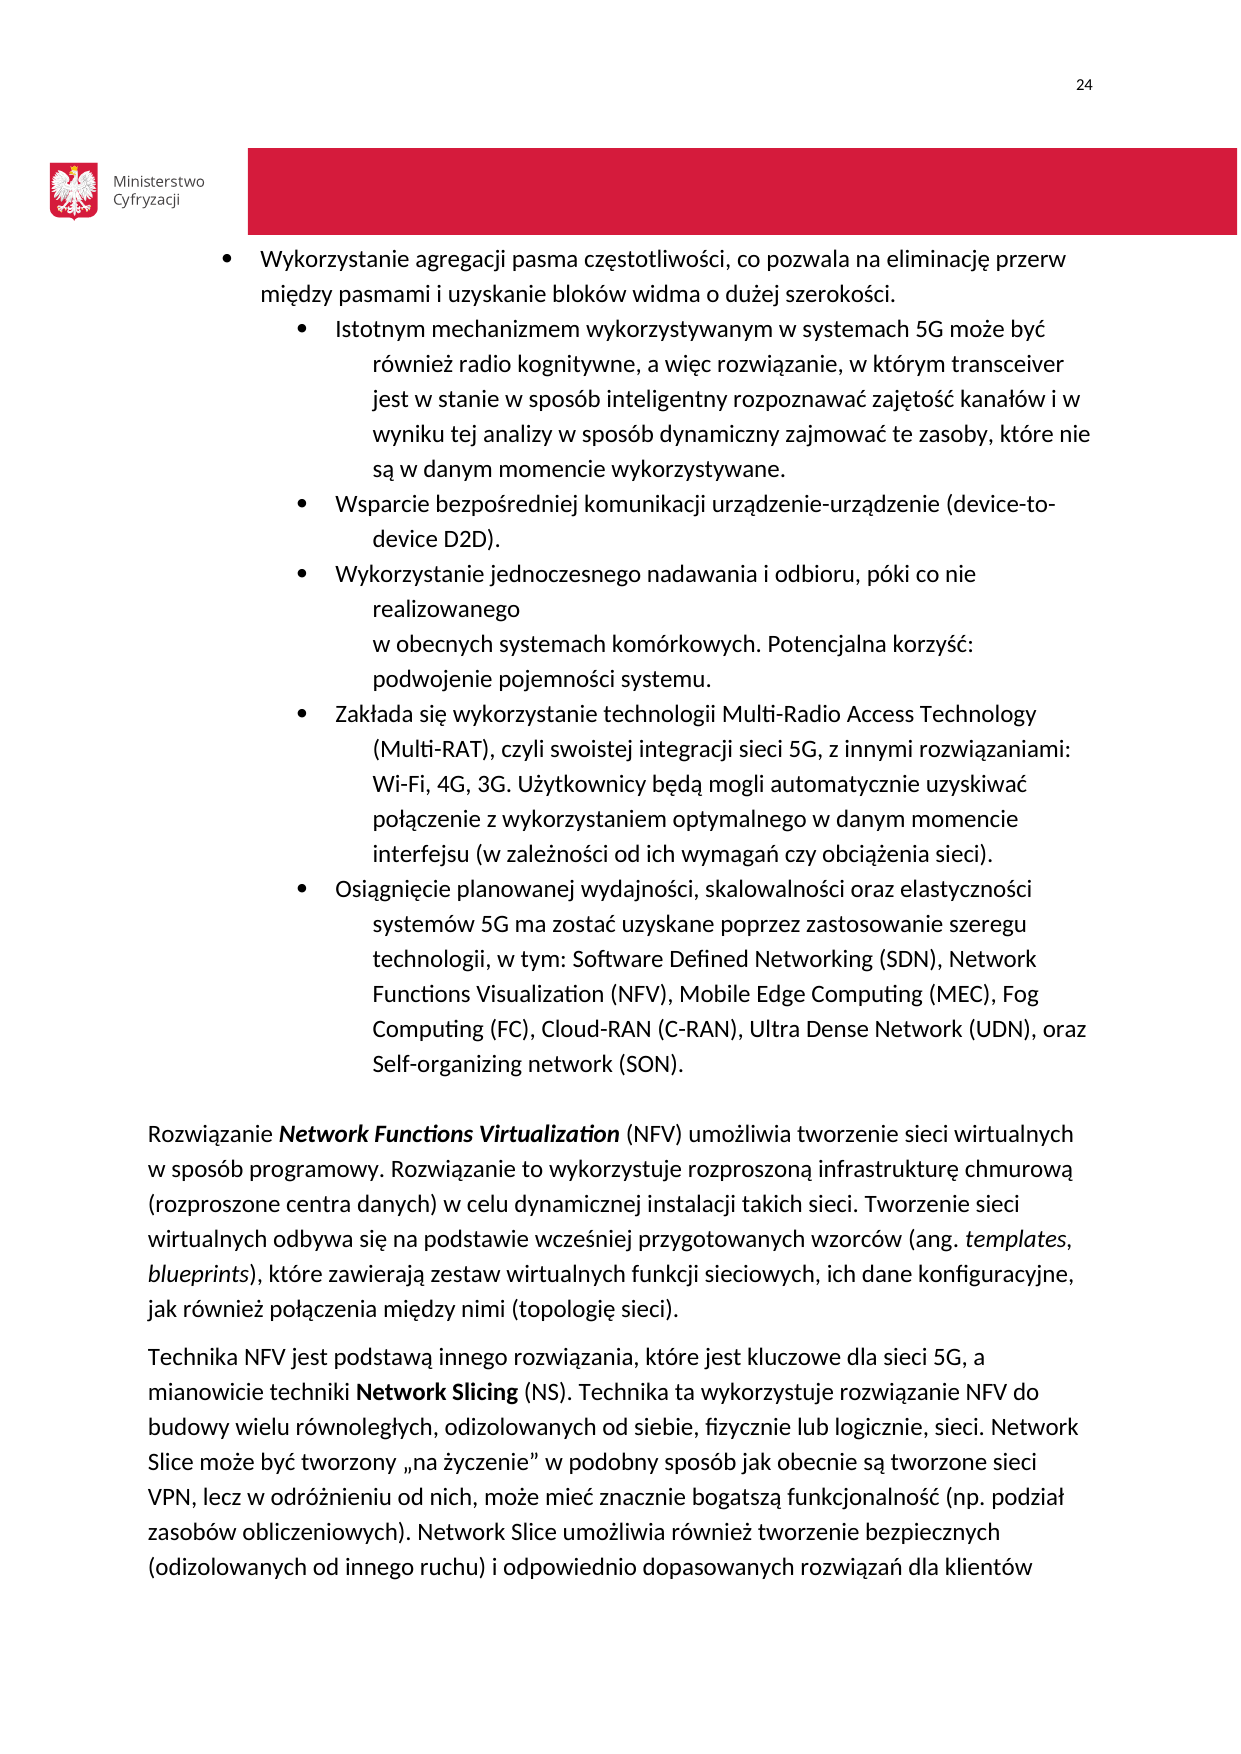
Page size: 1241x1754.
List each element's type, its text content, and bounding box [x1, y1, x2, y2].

list Osiągnięcie planowanej wydajności, skalowalności oraz elastyczności systemów 5G ma zostać uzyskane poprzez zastosowanie szeregu technologii, w tym: Software Defined Networking (SDN), Network Functions Visualization (NFV), Mobile Edge Computing (MEC), Fog Computing (FC), Cloud-RAN (C-RAN), Ultra Dense Network (UDN), oraz Self-organizing network (SON). [298, 874, 1093, 1079]
list Wykorzystanie agregacji pasma częstotliwości, co pozwala na eliminację przerw między pasmami i uzyskanie bloków widma o dużej szerokości. [223, 235, 1093, 309]
text Rozwiązanie Network Functions Virtualization (NFV) umożliwia tworzenie sieci wirtualnych w sposób programowy. Rozwiązanie to wykorzystuje rozproszoną infrastrukturę chmurową (rozproszone centra danych) w celu dynamicznej instalacji takich sieci. Tworzenie sieci wirtualnych odbywa się na podstawie wcześniej przygotowanych wzorców (ang. templates, blueprints), które zawierają zestaw wirtualnych funkcji sieciowych, ich dane konfiguracyjne, jak również połączenia między nimi (topologię sieci). [148, 1119, 1093, 1324]
text Technika NFV jest podstawą innego rozwiązania, które jest kluczowe dla sieci 5G, a mianowicie techniki Network Slicing (NS). Technika ta wykorzystuje rozwiązanie NFV do budowy wielu równoległych, odizolowanych od siebie, fizycznie lub logicznie, sieci. Network Slice może być tworzony „na życzenie” w podobny sposób jak obecnie są tworzone sieci VPN, lecz w odróżnieniu od nich, może mieć znacznie bogatszą funkcjonalność (np. podział zasobów obliczeniowych). Network Slice umożliwia również tworzenie bezpiecznych (odizolowanych od innego ruchu) i odpowiednio dopasowanych rozwiązań dla klientów [148, 1341, 1093, 1582]
list Istotnym mechanizmem wykorzystywanym w systemach 5G może być również radio kognitywne, a więc rozwiązanie, w którym transceiver jest w stanie w sposób inteligentny rozpoznawać zajętość kanałów i w wyniku tej analizy w sposób dynamiczny zajmować te zasoby, które nie są w danym momencie wykorzystywane. [298, 314, 1093, 484]
list Wykorzystanie jednoczesnego nadawania i odbioru, póki co nie realizowanego w obecnych systemach komórkowych. Potencjalna korzyść: podwojenie pojemności systemu. [298, 559, 1093, 694]
list Zakłada się wykorzystanie technologii Multi-Radio Access Technology (Multi-RAT), czyli swoistej integracji sieci 5G, z innymi rozwiązaniami: Wi-Fi, 4G, 3G. Użytkownicy będą mogli automatycznie uzyskiwać połączenie z wykorzystaniem optymalnego w danym momencie interfejsu (w zależności od ich wymagań czy obciążenia sieci). [298, 699, 1093, 869]
list Wsparcie bezpośredniej komunikacji urządzenie-urządzenie (device-to-device D2D). [298, 489, 1093, 554]
